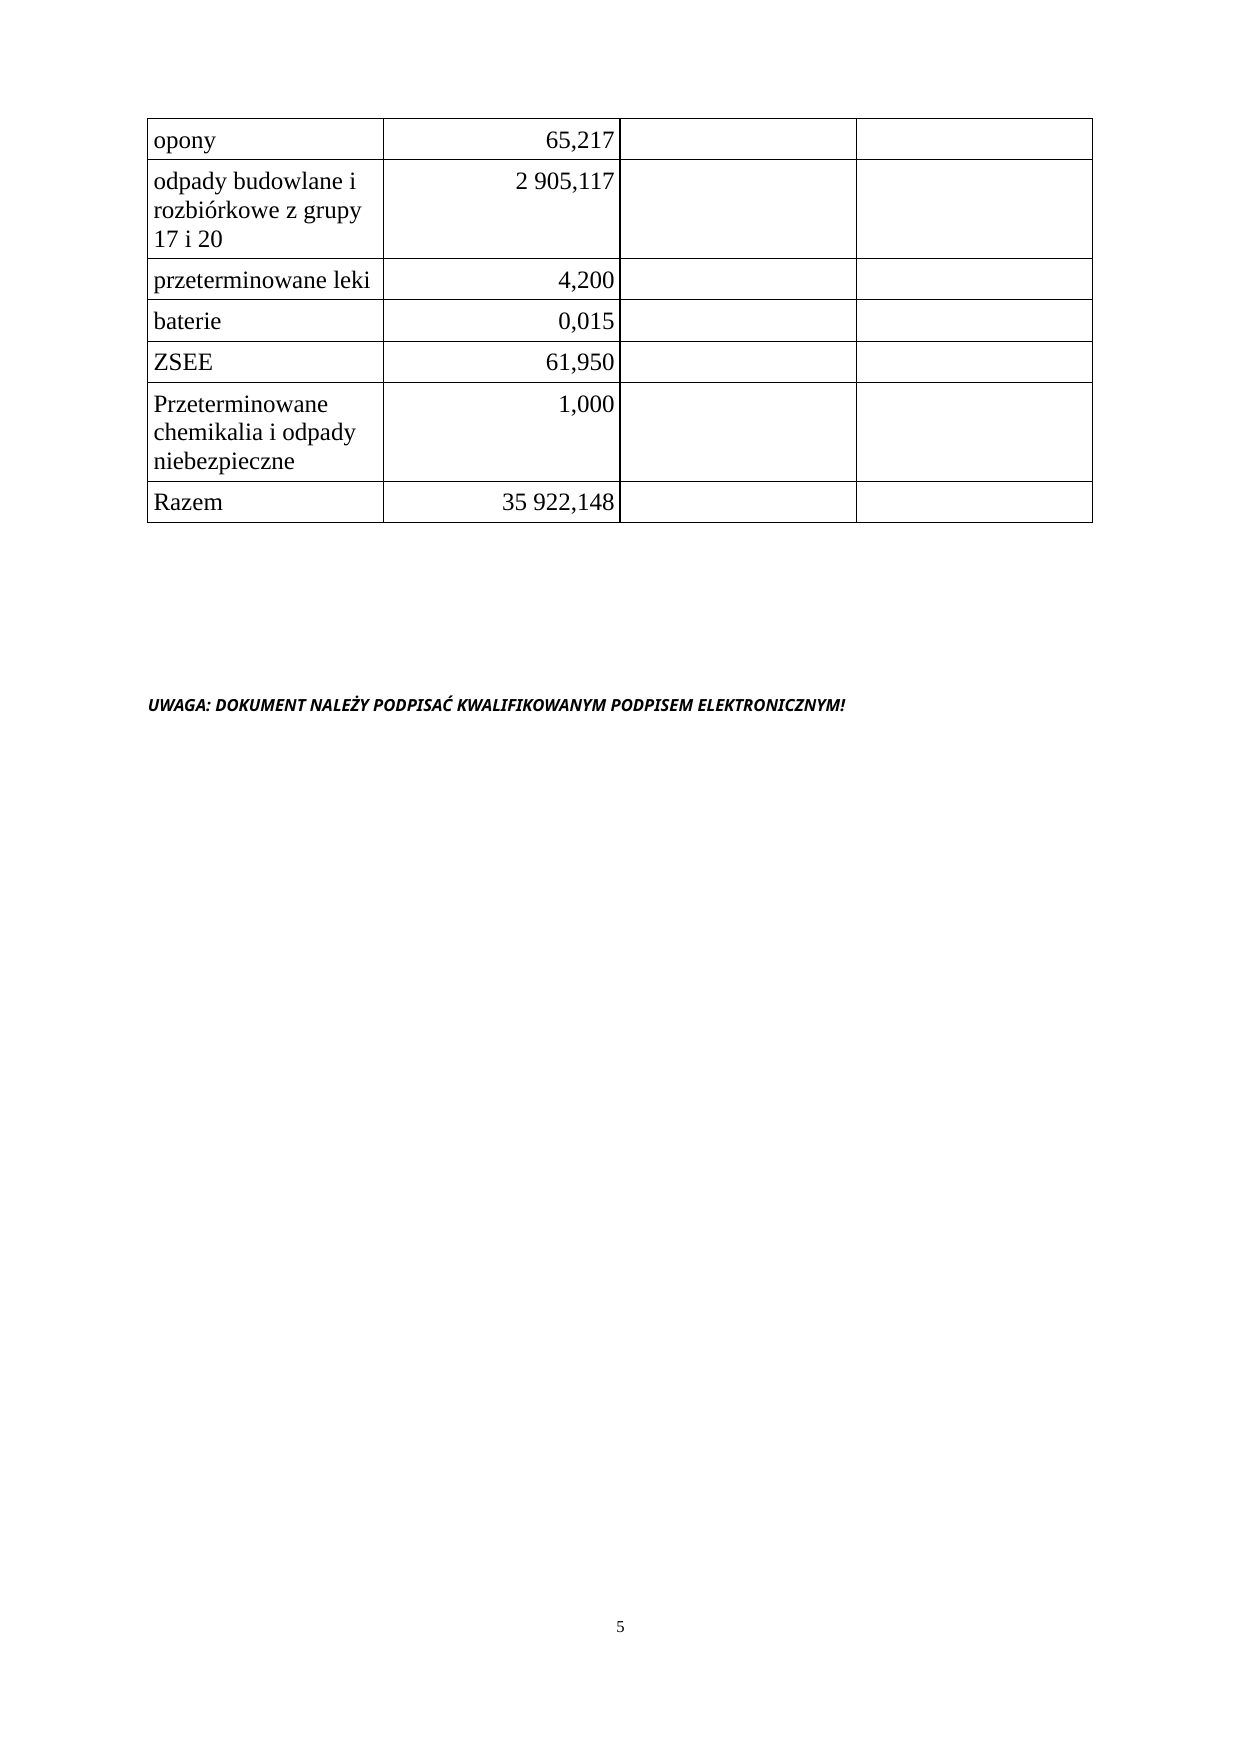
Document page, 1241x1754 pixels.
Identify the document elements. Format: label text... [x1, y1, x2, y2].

table_cell 35 922,148 [384, 482, 619, 522]
table_cell ZSEE [148, 342, 383, 382]
table_cell [857, 300, 1092, 341]
table_cell [621, 300, 856, 341]
table_cell [857, 342, 1092, 382]
table_cell przeterminowane leki [148, 259, 383, 299]
table_cell [621, 342, 856, 382]
text UWAGA: DOKUMENT NALEŻY PODPISAĆ KWALIFIKOWANYM PODPISEM ELEKTRONICZNYM! [148, 693, 1093, 716]
table_cell [621, 160, 856, 258]
table_cell Przeterminowane chemikalia i odpady niebezpieczne [148, 383, 383, 481]
table_cell 4,200 [384, 259, 619, 299]
table_cell baterie [148, 300, 383, 341]
table_cell 61,950 [384, 342, 619, 382]
table_cell 0,015 [384, 300, 619, 341]
table_cell [857, 160, 1092, 258]
table_cell [621, 383, 856, 481]
table_cell [621, 259, 856, 299]
table_cell [621, 119, 856, 159]
table_cell [621, 482, 856, 522]
table_cell 65,217 [384, 119, 619, 159]
table_cell [857, 482, 1092, 522]
table_cell 2 905,117 [384, 160, 619, 258]
table_cell [857, 383, 1092, 481]
table_cell [857, 259, 1092, 299]
table_cell [857, 119, 1092, 159]
table_cell Razem [148, 482, 383, 522]
table_cell 1,000 [384, 383, 619, 481]
table_cell odpady budowlane i rozbiórkowe z grupy 17 i 20 [148, 160, 383, 258]
table_cell opony [148, 119, 383, 159]
